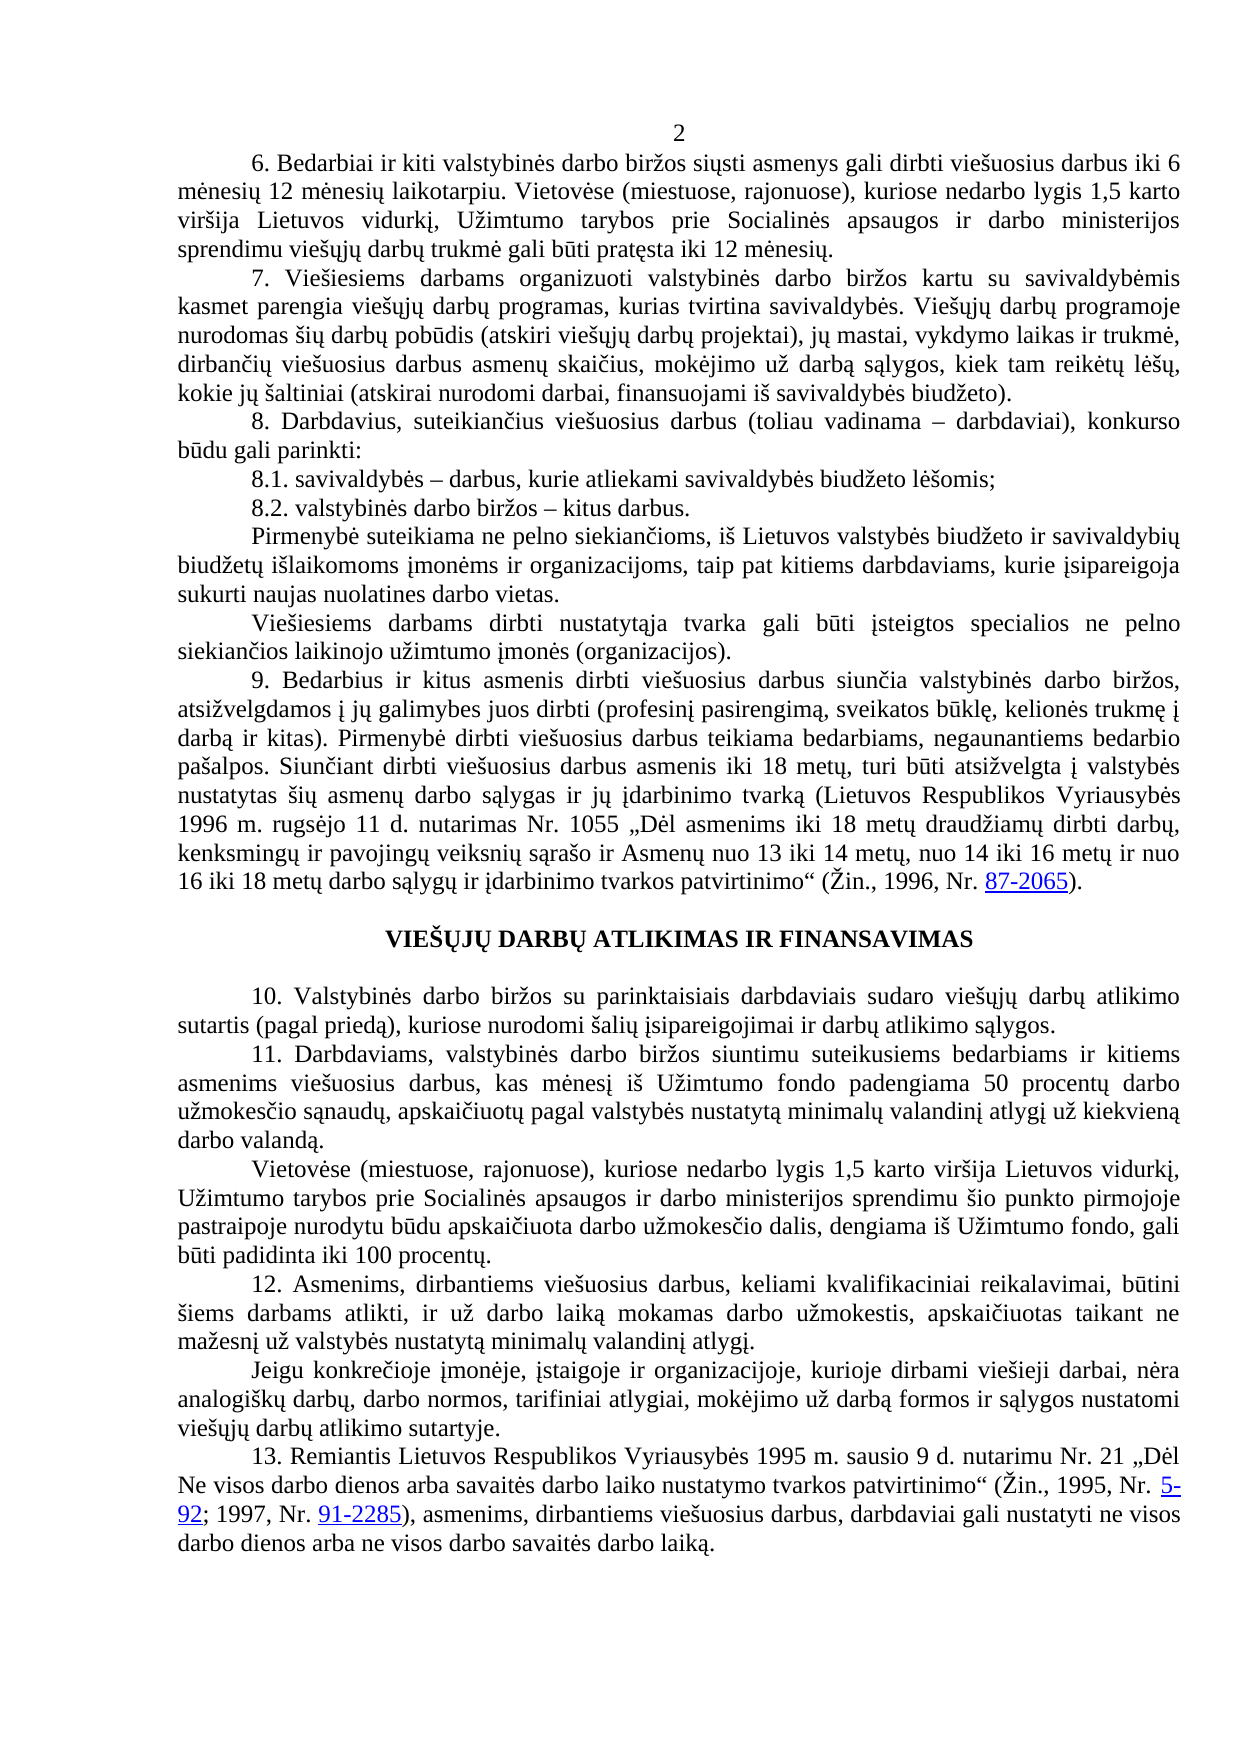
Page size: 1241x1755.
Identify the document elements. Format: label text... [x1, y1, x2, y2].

text 8.2. valstybinės darbo biržos – kitus darbus. [177, 493, 1181, 521]
text 8.1. savivaldybės – darbus, kurie atliekami savivaldybės biudžeto lėšomis; [177, 464, 1181, 493]
text 12. Asmenims, dirbantiems viešuosius darbus, keliami kvalifikaciniai reikalavimai, būtini šiems darbams atlikti, ir už darbo laiką mokamas darbo užmokestis, apskaičiuotas taikant ne mažesnį už valstybės nustatytą minimalų valandinį atlygį. [177, 1269, 1181, 1355]
text Viešųjų darbų atlikimas ir finansavimas [177, 924, 1181, 953]
text 6. Bedarbiai ir kiti valstybinės darbo biržos siųsti asmenys gali dirbti viešuosius darbus iki 6 mėnesių 12 mėnesių laikotarpiu. Vietovėse (miestuose, rajonuose), kuriose nedarbo lygis 1,5 karto viršija Lietuvos vidurkį, Užimtumo tarybos prie Socialinės apsaugos ir darbo ministerijos sprendimu viešųjų darbų trukmė gali būti pratęsta iki 12 mėnesių. [177, 148, 1181, 263]
text 7. Viešiesiems darbams organizuoti valstybinės darbo biržos kartu su savivaldybėmis kasmet parengia viešųjų darbų programas, kurias tvirtina savivaldybės. Viešųjų darbų programoje nurodomas šių darbų pobūdis (atskiri viešųjų darbų projektai), jų mastai, vykdymo laikas ir trukmė, dirbančių viešuosius darbus asmenų skaičius, mokėjimo už darbą sąlygos, kiek tam reikėtų lėšų, kokie jų šaltiniai (atskirai nurodomi darbai, finansuojami iš savivaldybės biudžeto). [177, 263, 1181, 406]
text 9. Bedarbius ir kitus asmenis dirbti viešuosius darbus siunčia valstybinės darbo biržos, atsižvelgdamos į jų galimybes juos dirbti (profesinį pasirengimą, sveikatos būklę, kelionės trukmę į darbą ir kitas). Pirmenybė dirbti viešuosius darbus teikiama bedarbiams, negaunantiems bedarbio pašalpos. Siunčiant dirbti viešuosius darbus asmenis iki 18 metų, turi būti atsižvelgta į valstybės nustatytas šių asmenų darbo sąlygas ir jų įdarbinimo tvarką (Lietuvos Respublikos Vyriausybės 1996 m. rugsėjo 11 d. nutarimas Nr. 1055 „Dėl asmenims iki 18 metų draudžiamų dirbti darbų, kenksmingų ir pavojingų veiksnių sąrašo ir Asmenų nuo 13 iki 14 metų, nuo 14 iki 16 metų ir nuo 16 iki 18 metų darbo sąlygų ir įdarbinimo tvarkos patvirtinimo“ (Žin., 1996, Nr. 87-2065). [177, 665, 1181, 895]
text 8. Darbdavius, suteikiančius viešuosius darbus (toliau vadinama – darbdaviai), konkurso būdu gali parinkti: [177, 406, 1181, 464]
text 11. Darbdaviams, valstybinės darbo biržos siuntimu suteikusiems bedarbiams ir kitiems asmenims viešuosius darbus, kas mėnesį iš Užimtumo fondo padengiama 50 procentų darbo užmokesčio sąnaudų, apskaičiuotų pagal valstybės nustatytą minimalų valandinį atlygį už kiekvieną darbo valandą. [177, 1039, 1181, 1154]
text Viešiesiems darbams dirbti nustatytąja tvarka gali būti įsteigtos specialios ne pelno siekiančios laikinojo užimtumo įmonės (organizacijos). [177, 608, 1181, 665]
text Jeigu konkrečioje įmonėje, įstaigoje ir organizacijoje, kurioje dirbami viešieji darbai, nėra analogiškų darbų, darbo normos, tarifiniai atlygiai, mokėjimo už darbą formos ir sąlygos nustatomi viešųjų darbų atlikimo sutartyje. [177, 1355, 1181, 1441]
text Vietovėse (miestuose, rajonuose), kuriose nedarbo lygis 1,5 karto viršija Lietuvos vidurkį, Užimtumo tarybos prie Socialinės apsaugos ir darbo ministerijos sprendimu šio punkto pirmojoje pastraipoje nurodytu būdu apskaičiuota darbo užmokesčio dalis, dengiama iš Užimtumo fondo, gali būti padidinta iki 100 procentų. [177, 1154, 1181, 1269]
text 13. Remiantis Lietuvos Respublikos Vyriausybės 1995 m. sausio 9 d. nutarimu Nr. 21 „Dėl Ne visos darbo dienos arba savaitės darbo laiko nustatymo tvarkos patvirtinimo“ (Žin., 1995, Nr. 5-92; 1997, Nr. 91-2285), asmenims, dirbantiems viešuosius darbus, darbdaviai gali nustatyti ne visos darbo dienos arba ne visos darbo savaitės darbo laiką. [177, 1441, 1181, 1556]
text Pirmenybė suteikiama ne pelno siekiančioms, iš Lietuvos valstybės biudžeto ir savivaldybių biudžetų išlaikomoms įmonėms ir organizacijoms, taip pat kitiems darbdaviams, kurie įsipareigoja sukurti naujas nuolatines darbo vietas. [177, 521, 1181, 608]
text 10. Valstybinės darbo biržos su parinktaisiais darbdaviais sudaro viešųjų darbų atlikimo sutartis (pagal priedą), kuriose nurodomi šalių įsipareigojimai ir darbų atlikimo sąlygos. [177, 981, 1181, 1039]
